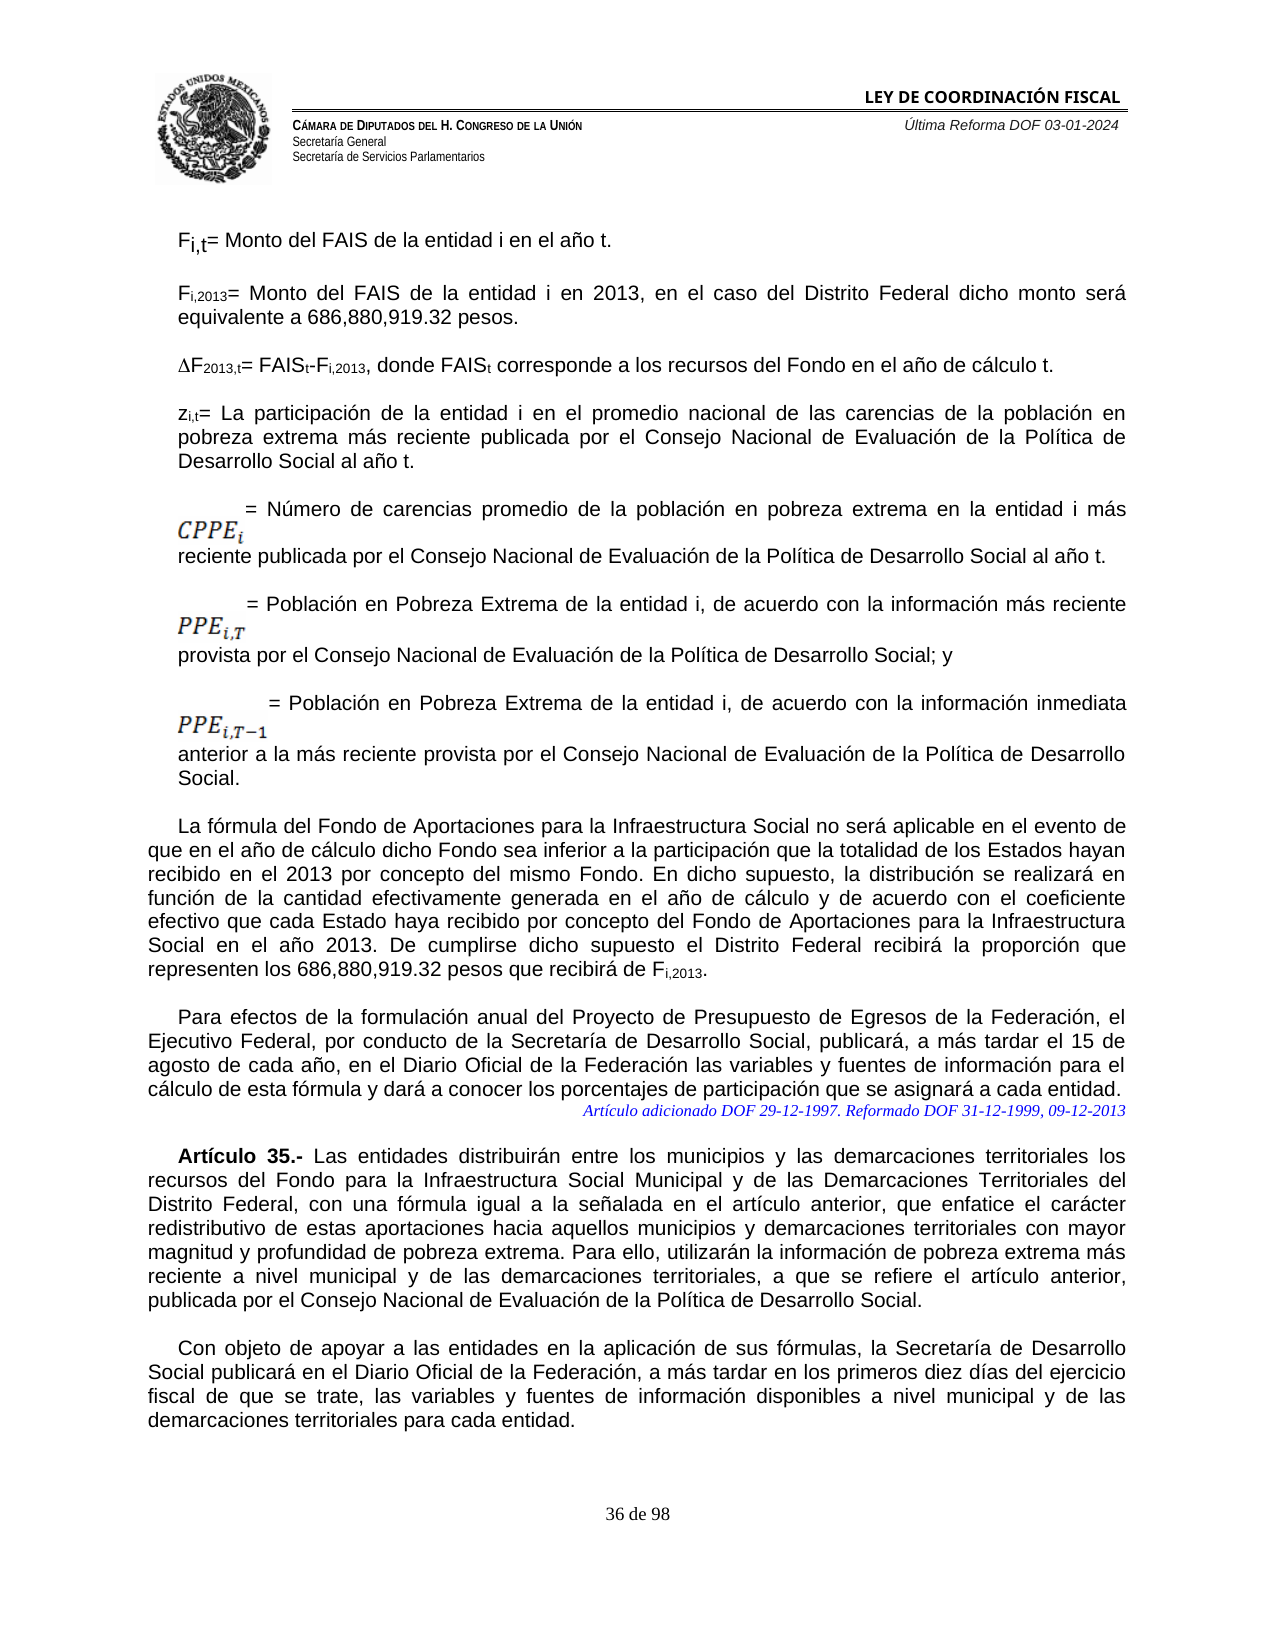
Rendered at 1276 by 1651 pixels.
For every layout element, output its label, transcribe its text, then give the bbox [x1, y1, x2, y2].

text Artículo adicionado DOF 29-12-1997. Reformado DOF 31-12-1999, 09-12-2013 [148, 1101, 1127, 1120]
text = Población en Pobreza Extrema de la entidad i, de acuerdo con la información más reciente provista por el Consejo Nacional de Evaluación de la Política de Desarrollo Social; y [178, 592, 1127, 667]
text Fi,t= Monto del FAIS de la entidad i en el año t. [178, 228, 1127, 257]
text Fi,2013= Monto del FAIS de la entidad i en 2013, en el caso del Distrito Federal dicho monto será equivalente a 686,880,919.32 pesos. [178, 281, 1127, 329]
text Artículo 35.- Las entidades distribuirán entre los municipios y las demarcaciones territoriales los recursos del Fondo para la Infraestructura Social Municipal y de las Demarcaciones Territoriales del Distrito Federal, con una fórmula igual a la señalada en el artículo anterior, que enfatice el carácter redistributivo de estas aportaciones hacia aquellos municipios y demarcaciones territoriales con mayor magnitud y profundidad de pobreza extrema. Para ello, utilizarán la información de pobreza extrema más reciente a nivel municipal y de las demarcaciones territoriales, a que se refiere el artículo anterior, publicada por el Consejo Nacional de Evaluación de la Política de Desarrollo Social. [148, 1144, 1127, 1312]
text Con objeto de apoyar a las entidades en la aplicación de sus fórmulas, la Secretaría de Desarrollo Social publicará en el Diario Oficial de la Federación, a más tardar en los primeros diez días del ejercicio fiscal de que se trate, las variables y fuentes de información disponibles a nivel municipal y de las demarcaciones territoriales para cada entidad. [148, 1336, 1127, 1432]
text Para efectos de la formulación anual del Proyecto de Presupuesto de Egresos de la Federación, el Ejecutivo Federal, por conducto de la Secretaría de Desarrollo Social, publicará, a más tardar el 15 de agosto de cada año, en el Diario Oficial de la Federación las variables y fuentes de información para el cálculo de esta fórmula y dará a conocer los porcentajes de participación que se asignará a cada entidad. [148, 1005, 1127, 1101]
text = Población en Pobreza Extrema de la entidad i, de acuerdo con la información inmediata anterior a la más reciente provista por el Consejo Nacional de Evaluación de la Política de Desarrollo Social. [178, 691, 1127, 789]
text zi,t= La participación de la entidad i en el promedio nacional de las carencias de la población en pobreza extrema más reciente publicada por el Consejo Nacional de Evaluación de la Política de Desarrollo Social al año t. [178, 401, 1127, 472]
text La fórmula del Fondo de Aportaciones para la Infraestructura Social no será aplicable en el evento de que en el año de cálculo dicho Fondo sea inferior a la participación que la totalidad de los Estados hayan recibido en el 2013 por concepto del mismo Fondo. En dicho supuesto, la distribución se realizará en función de la cantidad efectivamente generada en el año de cálculo y de acuerdo con el coeficiente efectivo que cada Estado haya recibido por concepto del Fondo de Aportaciones para la Infraestructura Social en el año 2013. De cumplirse dicho supuesto el Distrito Federal recibirá la proporción que representen los 686,880,919.32 pesos que recibirá de Fi,2013. [148, 813, 1127, 981]
text = Número de carencias promedio de la población en pobreza extrema en la entidad i más reciente publicada por el Consejo Nacional de Evaluación de la Política de Desarrollo Social al año t. [178, 496, 1127, 568]
text F2013,t= FAISt-Fi,2013, donde FAISt corresponde a los recursos del Fondo en el año de cálculo t. [178, 353, 1127, 377]
